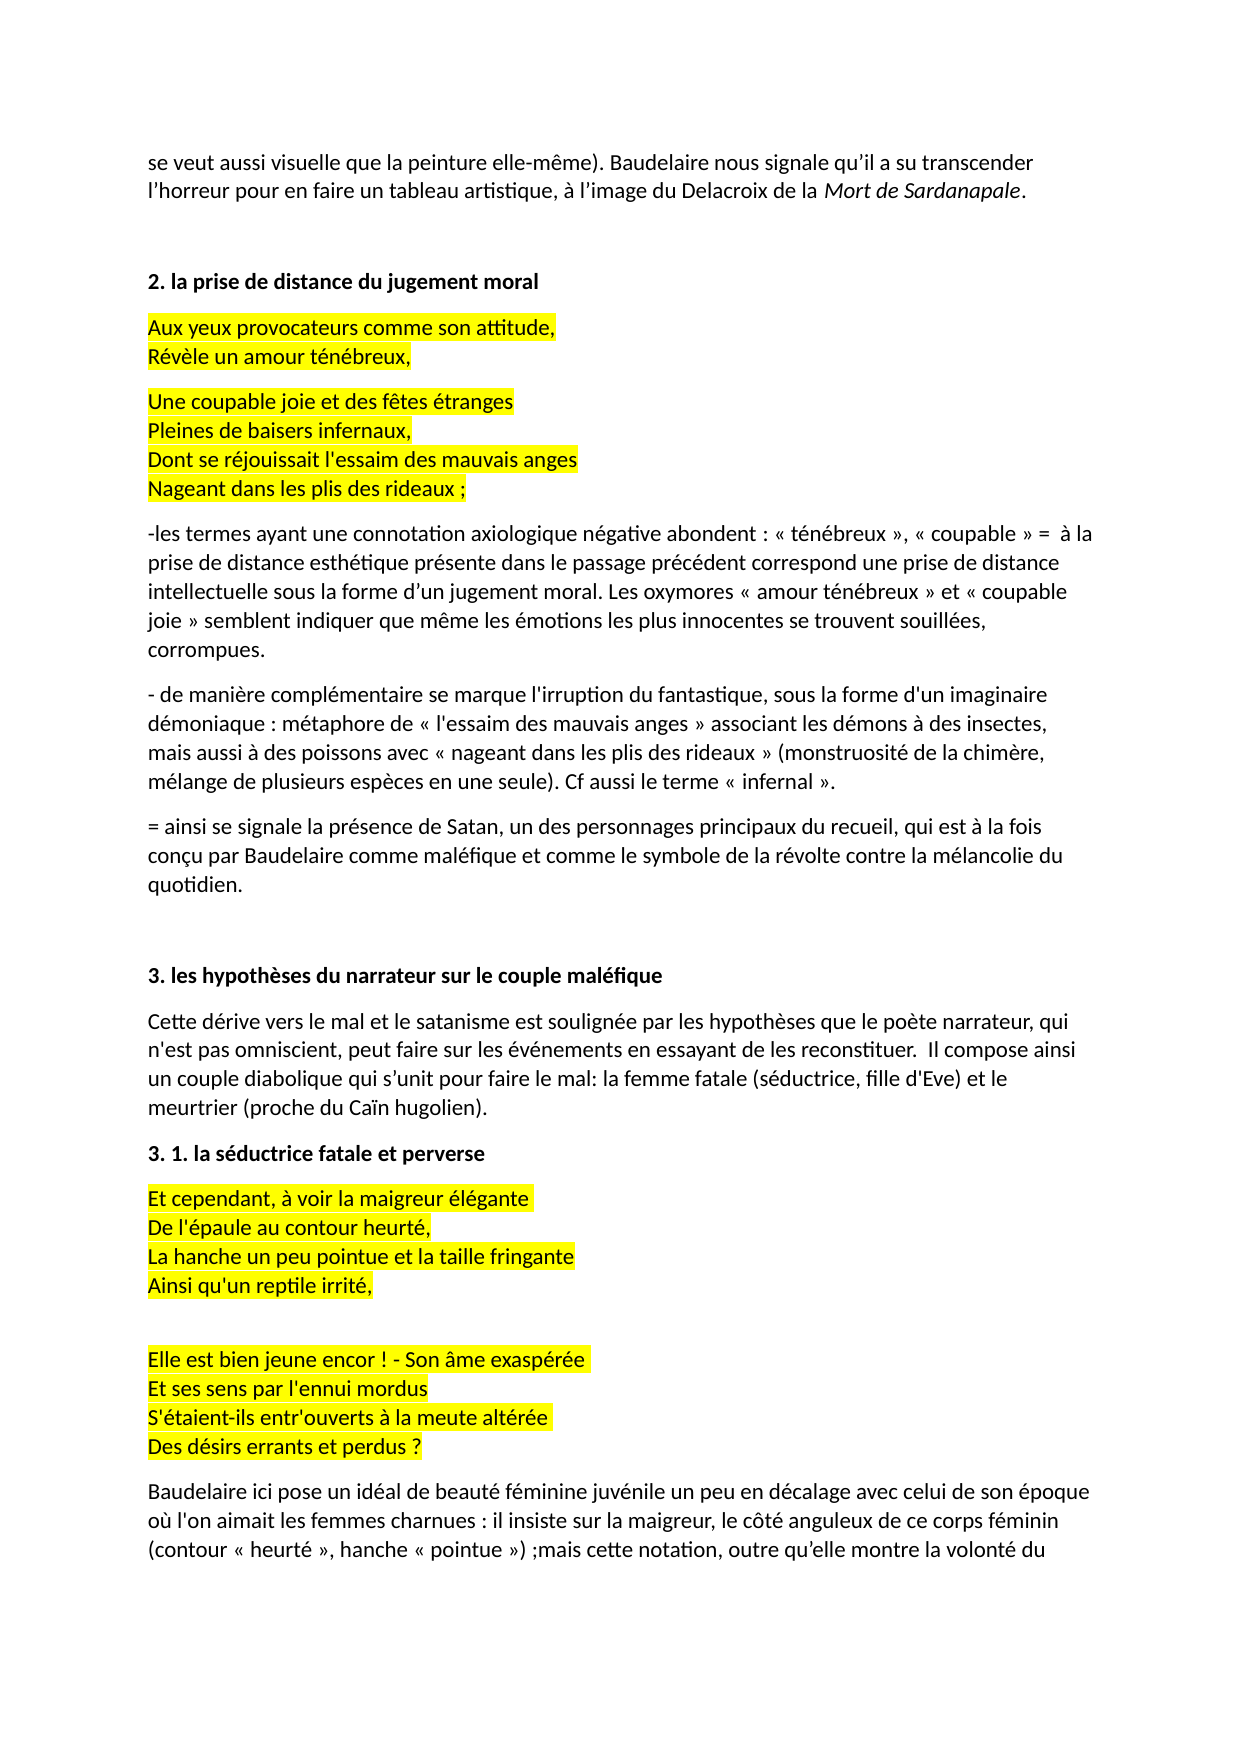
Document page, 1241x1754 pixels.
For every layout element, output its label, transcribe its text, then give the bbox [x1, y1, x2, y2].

text - de manière complémentaire se marque l'irruption du fantastique, sous la forme d'un imaginaire démoniaque : métaphore de « l'essaim des mauvais anges » associant les démons à des insectes, mais aussi à des poissons avec « nageant dans les plis des rideaux » (monstruosité de la chimère, mélange de plusieurs espèces en une seule). Cf aussi le terme « infernal ». [148, 680, 1093, 795]
text se veut aussi visuelle que la peinture elle-même). Baudelaire nous signale qu’il a su transcender l’horreur pour en faire un tableau artistique, à l’image du Delacroix de la Mort de Sardanapale. [148, 148, 1093, 204]
text -les termes ayant une connotation axiologique négative abondent : « ténébreux », « coupable » = à la prise de distance esthétique présente dans le passage précédent correspond une prise de distance intellectuelle sous la forme d’un jugement moral. Les oxymores « amour ténébreux » et « coupable joie » semblent indiquer que même les émotions les plus innocentes se trouvent souillées, corrompues. [148, 519, 1093, 663]
text Aux yeux provocateurs comme son attitude, Révèle un amour ténébreux, [148, 313, 1093, 370]
text Baudelaire ici pose un idéal de beauté féminine juvénile un peu en décalage avec celui de son époque où l'on aimait les femmes charnues : il insiste sur la maigreur, le côté anguleux de ce corps féminin (contour « heurté », hanche « pointue ») ;mais cette notation, outre qu’elle montre la volonté du [148, 1477, 1093, 1563]
text = ainsi se signale la présence de Satan, un des personnages principaux du recueil, qui est à la fois conçu par Baudelaire comme maléfique et comme le symbole de la révolte contre la mélancolie du quotidien. [148, 812, 1093, 898]
text Cette dérive vers le mal et le satanisme est soulignée par les hypothèses que le poète narrateur, qui n'est pas omniscient, peut faire sur les événements en essayant de les reconstituer. Il compose ainsi un couple diabolique qui s’unit pour faire le mal: la femme fatale (séductrice, fille d'Eve) et le meurtrier (proche du Caïn hugolien). [148, 1007, 1093, 1121]
text 3. 1. la séductrice fatale et perverse [148, 1139, 1093, 1167]
text Une coupable joie et des fêtes étranges Pleines de baisers infernaux, Dont se réjouissait l'essaim des mauvais anges Nageant dans les plis des rideaux ; [148, 387, 1093, 502]
text 2. la prise de distance du jugement moral [148, 267, 1093, 296]
text Elle est bien jeune encor ! - Son âme exaspérée Et ses sens par l'ennui mordus S'étaient-ils entr'ouverts à la meute altérée Des désirs errants et perdus ? [148, 1345, 1093, 1460]
text 3. les hypothèses du narrateur sur le couple maléfique [148, 961, 1093, 989]
text Et cependant, à voir la maigreur élégante De l'épaule au contour heurté, La hanche un peu pointue et la taille fringante Ainsi qu'un reptile irrité, [148, 1184, 1093, 1328]
